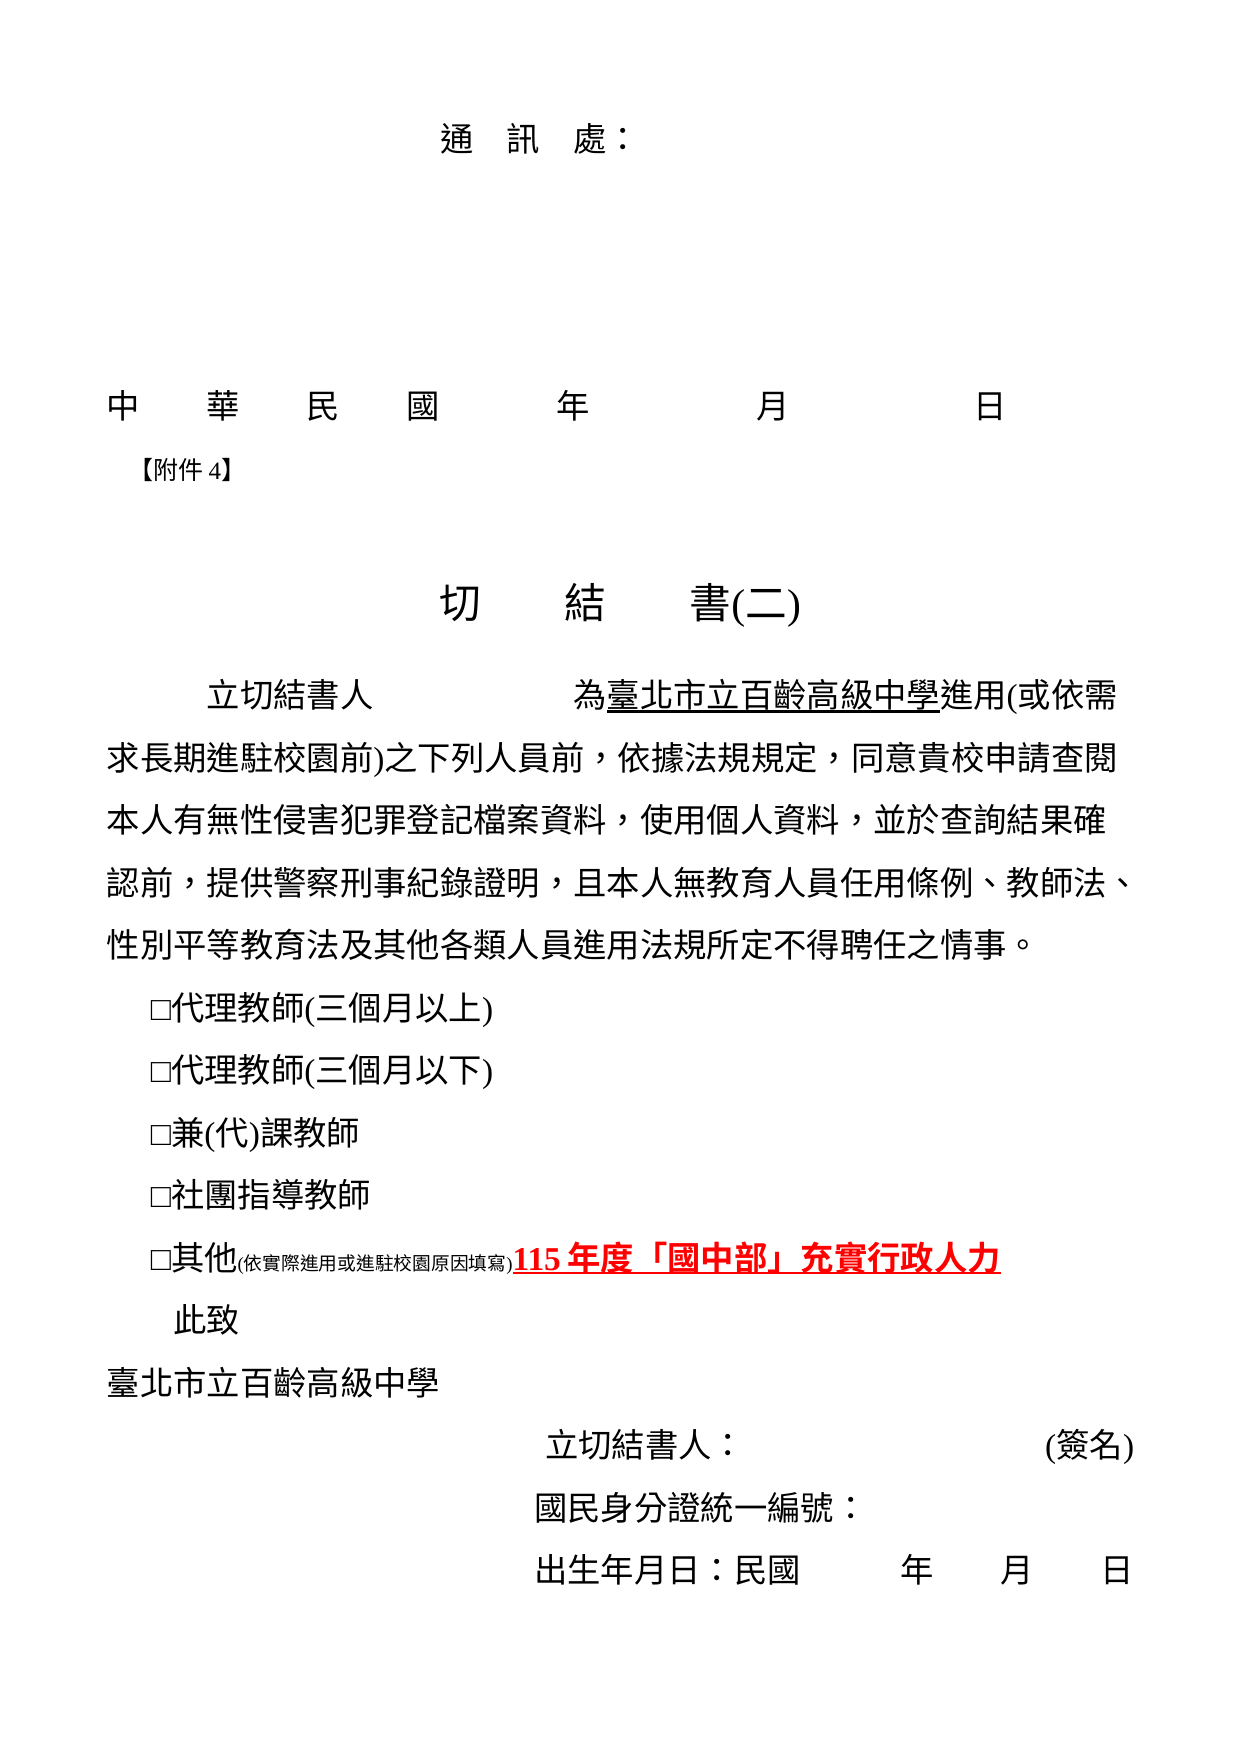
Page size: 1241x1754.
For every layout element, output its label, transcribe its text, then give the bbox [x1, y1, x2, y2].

text □社團指導教師 [151, 1152, 1134, 1214]
text 臺北市立百齡高級中學 [106, 1339, 1134, 1402]
text 立切結書人： (簽名) [106, 1402, 1134, 1464]
text 出生年月日：民國 年 月 日 [106, 1527, 1134, 1589]
text 立切結書人 為臺北市立百齡高級中學進用(或依需求長期進駐校園前)之下列人員前，依據法規規定，同意貴校申請查閱本人有無性侵害犯罪登記檔案資料，使用個人資料，並於查詢結果確認前，提供警察刑事紀錄證明，且本人無教育人員任用條例、教師法、性別平等教育法及其他各類人員進用法規所定不得聘任之情事。 [106, 652, 1134, 964]
text 【附件4】 [128, 427, 1134, 489]
text 中 華 民 國 年 月 日 [106, 362, 1134, 425]
text □代理教師(三個月以下) [151, 1027, 1134, 1089]
text 切 結 書(二) [106, 558, 1134, 621]
text □其他(依實際進用或進駐校園原因填寫)115年度「國中部」充實行政人力 [151, 1214, 1134, 1277]
text □代理教師(三個月以上) [151, 964, 1134, 1027]
text 通 訊 處： [106, 96, 1134, 158]
text 此致 [106, 1277, 1134, 1339]
text 國民身分證統一編號： [106, 1464, 1134, 1527]
text □兼(代)課教師 [151, 1089, 1134, 1152]
